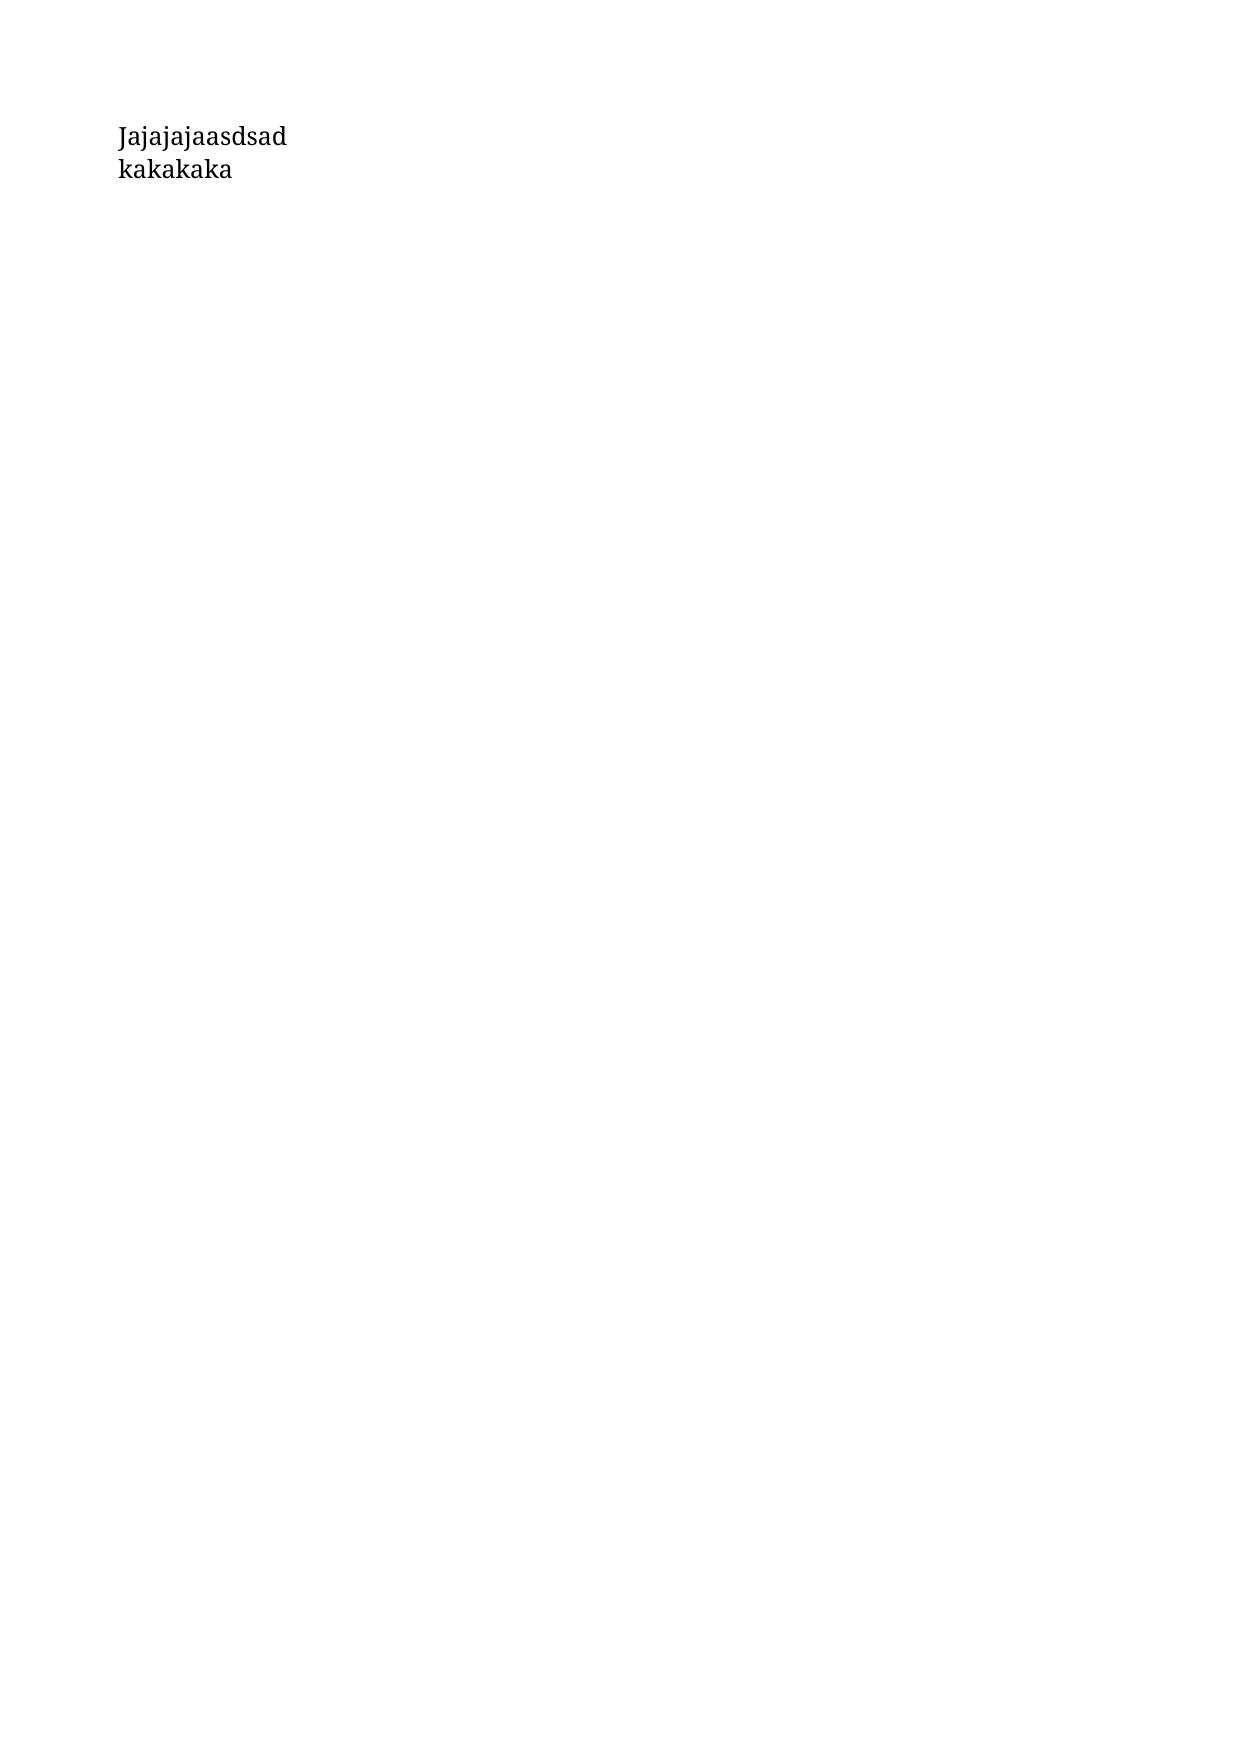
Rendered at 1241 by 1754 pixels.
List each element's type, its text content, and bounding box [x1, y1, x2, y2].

text Jajajajaasdsad [118, 118, 1122, 152]
text kakakaka [118, 152, 1122, 186]
